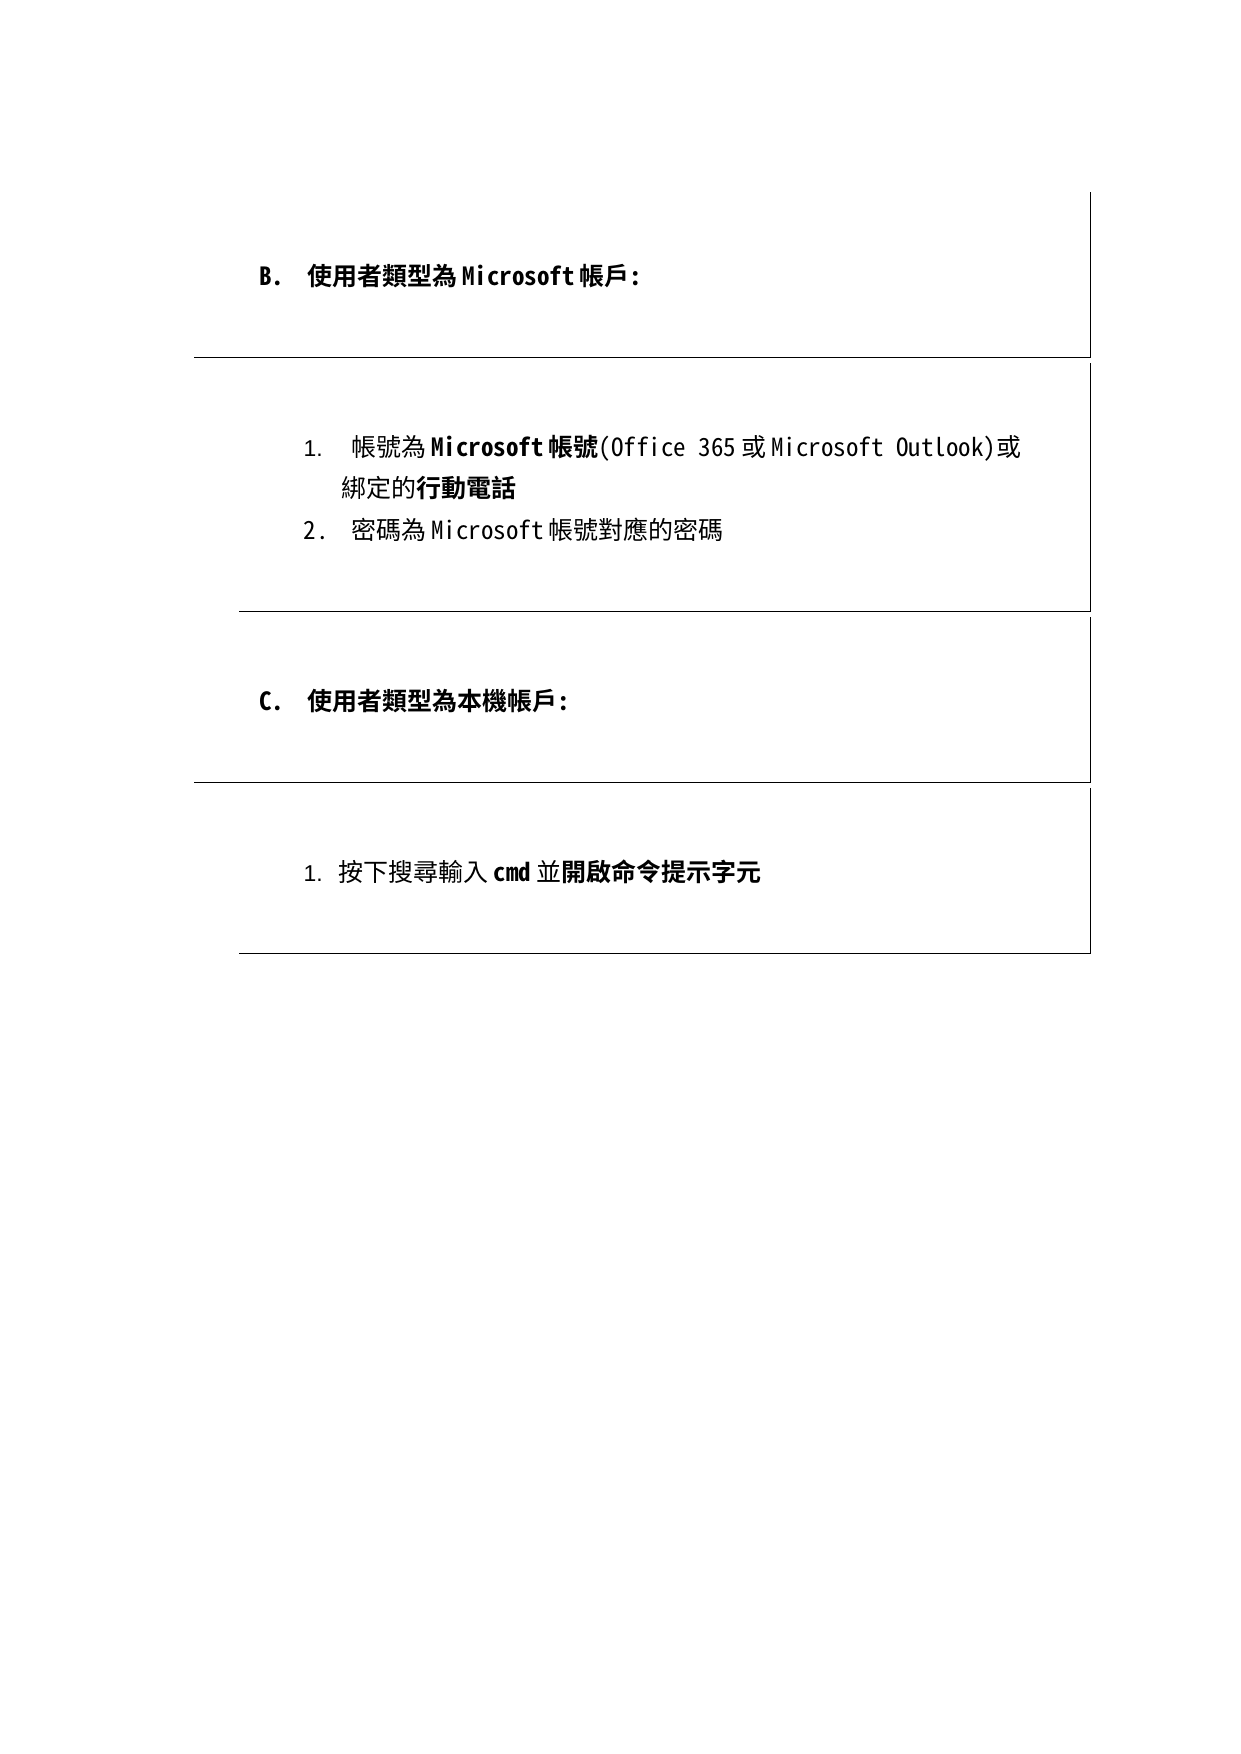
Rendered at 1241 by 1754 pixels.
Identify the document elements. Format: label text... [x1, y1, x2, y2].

list 密碼為Microsoft帳號對應的密碼 [239, 446, 1091, 611]
list 按下搜尋輸入cmd並開啟命令提示字元 [239, 787, 1091, 953]
list 帳號為Microsoft帳號(Office 365或Microsoft Outlook)或綁定的行動電話 [239, 362, 1091, 446]
list 使用者類型為本機帳戶: [194, 617, 1090, 782]
list 使用者類型為Microsoft帳戶: [194, 192, 1090, 357]
